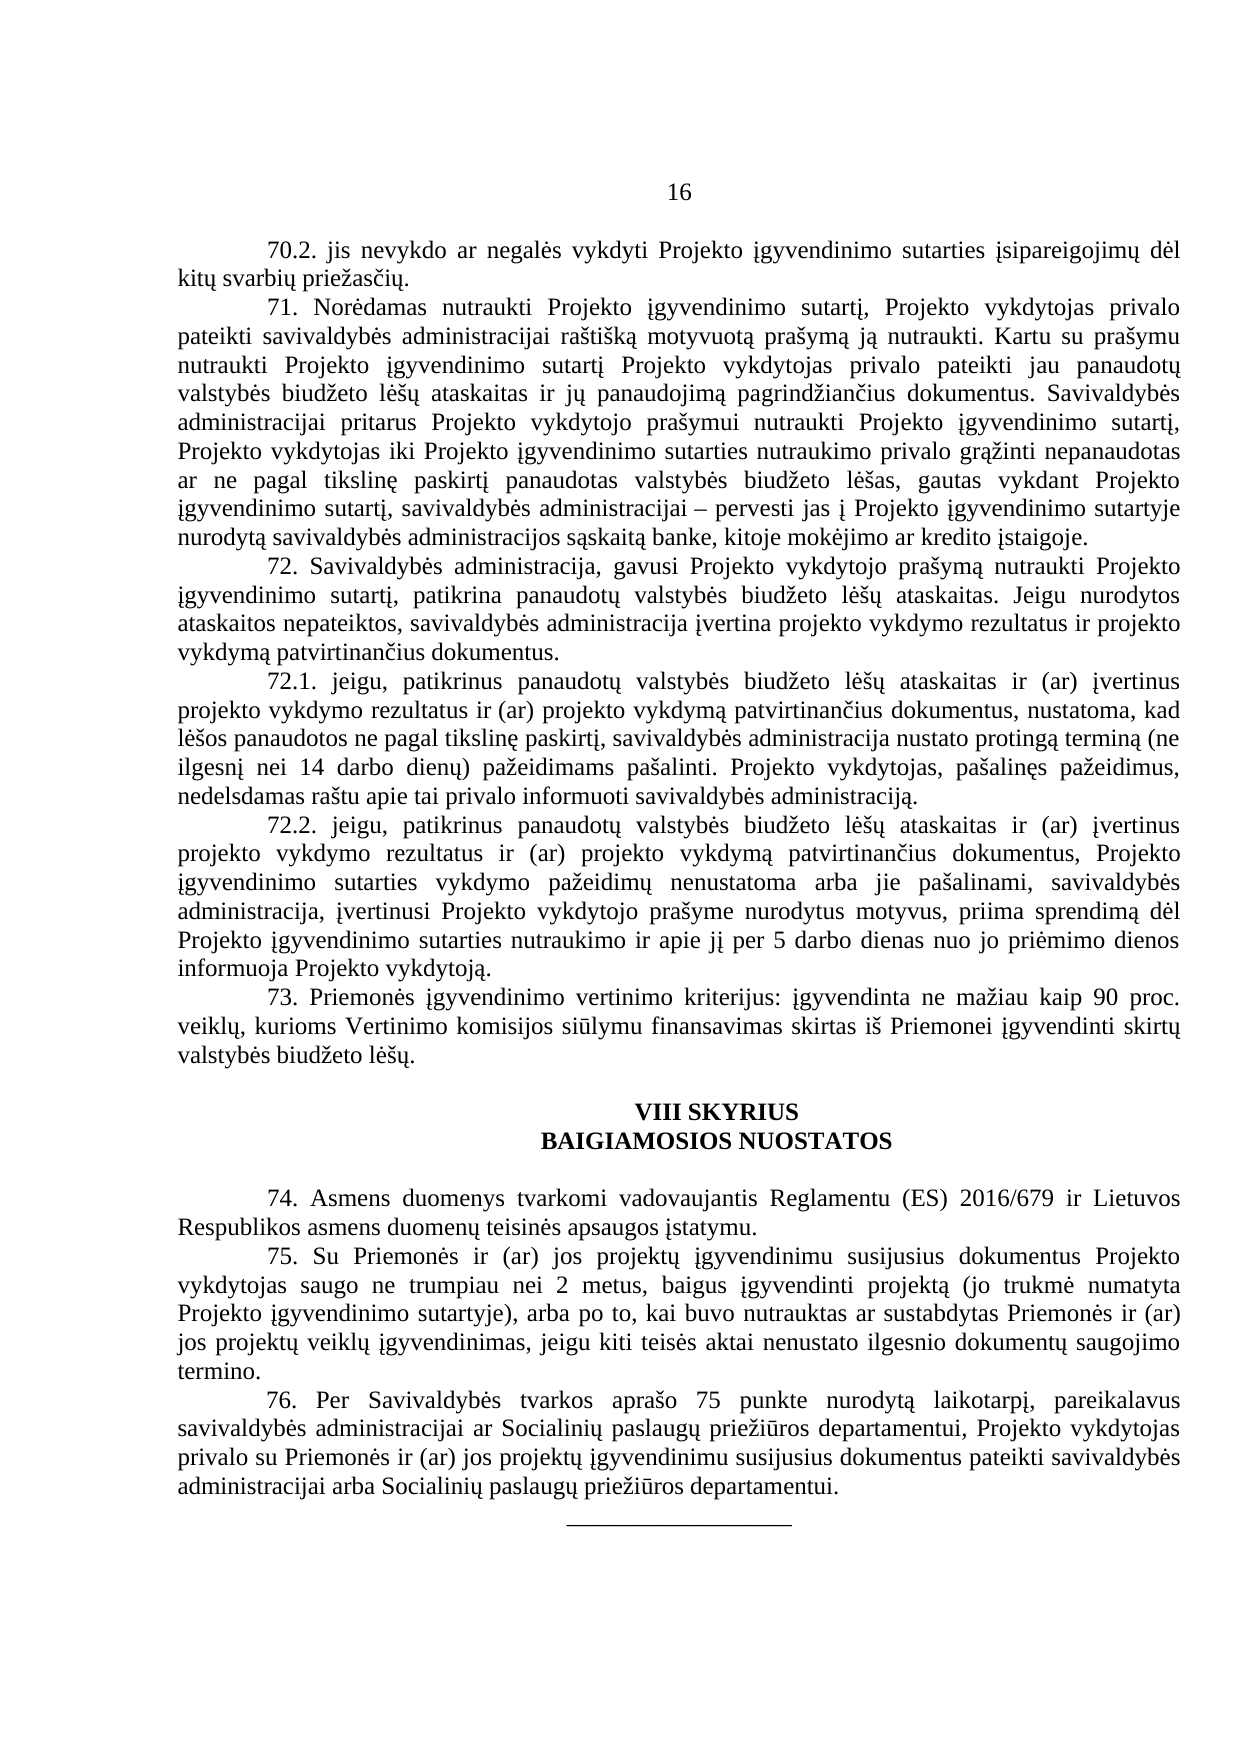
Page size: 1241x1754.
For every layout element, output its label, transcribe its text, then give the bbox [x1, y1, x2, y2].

text VIII SKYRIUS [252, 1097, 1181, 1126]
text __________________ [177, 1500, 1181, 1528]
text 76. Per Savivaldybės tvarkos aprašo 75 punkte nurodytą laikotarpį, pareikalavus savivaldybės administracijai ar Socialinių paslaugų priežiūros departamentui, Projekto vykdytojas privalo su Priemonės ir (ar) jos projektų įgyvendinimu susijusius dokumentus pateikti savivaldybės administracijai arba Socialinių paslaugų priežiūros departamentui. [177, 1385, 1181, 1500]
text 73. Priemonės įgyvendinimo vertinimo kriterijus: įgyvendinta ne mažiau kaip 90 proc. veiklų, kurioms Vertinimo komisijos siūlymu finansavimas skirtas iš Priemonei įgyvendinti skirtų valstybės biudžeto lėšų. [177, 982, 1181, 1068]
text BAIGIAMOSIOS NUOSTATOS [252, 1126, 1181, 1155]
text 71. Norėdamas nutraukti Projekto įgyvendinimo sutartį, Projekto vykdytojas privalo pateikti savivaldybės administracijai raštišką motyvuotą prašymą ją nutraukti. Kartu su prašymu nutraukti Projekto įgyvendinimo sutartį Projekto vykdytojas privalo pateikti jau panaudotų valstybės biudžeto lėšų ataskaitas ir jų panaudojimą pagrindžiančius dokumentus. Savivaldybės administracijai pritarus Projekto vykdytojo prašymui nutraukti Projekto įgyvendinimo sutartį, Projekto vykdytojas iki Projekto įgyvendinimo sutarties nutraukimo privalo grąžinti nepanaudotas ar ne pagal tikslinę paskirtį panaudotas valstybės biudžeto lėšas, gautas vykdant Projekto įgyvendinimo sutartį, savivaldybės administracijai – pervesti jas į Projekto įgyvendinimo sutartyje nurodytą savivaldybės administracijos sąskaitą banke, kitoje mokėjimo ar kredito įstaigoje. [177, 292, 1181, 551]
text 72.1. jeigu, patikrinus panaudotų valstybės biudžeto lėšų ataskaitas ir (ar) įvertinus projekto vykdymo rezultatus ir (ar) projekto vykdymą patvirtinančius dokumentus, nustatoma, kad lėšos panaudotos ne pagal tikslinę paskirtį, savivaldybės administracija nustato protingą terminą (ne ilgesnį nei 14 darbo dienų) pažeidimams pašalinti. Projekto vykdytojas, pašalinęs pažeidimus, nedelsdamas raštu apie tai privalo informuoti savivaldybės administraciją. [177, 666, 1181, 810]
text 75. Su Priemonės ir (ar) jos projektų įgyvendinimu susijusius dokumentus Projekto vykdytojas saugo ne trumpiau nei 2 metus, baigus įgyvendinti projektą (jo trukmė numatyta Projekto įgyvendinimo sutartyje), arba po to, kai buvo nutrauktas ar sustabdytas Priemonės ir (ar) jos projektų veiklų įgyvendinimas, jeigu kiti teisės aktai nenustato ilgesnio dokumentų saugojimo termino. [177, 1241, 1181, 1385]
text 72. Savivaldybės administracija, gavusi Projekto vykdytojo prašymą nutraukti Projekto įgyvendinimo sutartį, patikrina panaudotų valstybės biudžeto lėšų ataskaitas. Jeigu nurodytos ataskaitos nepateiktos, savivaldybės administracija įvertina projekto vykdymo rezultatus ir projekto vykdymą patvirtinančius dokumentus. [177, 551, 1181, 666]
text 72.2. jeigu, patikrinus panaudotų valstybės biudžeto lėšų ataskaitas ir (ar) įvertinus projekto vykdymo rezultatus ir (ar) projekto vykdymą patvirtinančius dokumentus, Projekto įgyvendinimo sutarties vykdymo pažeidimų nenustatoma arba jie pašalinami, savivaldybės administracija, įvertinusi Projekto vykdytojo prašyme nurodytus motyvus, priima sprendimą dėl Projekto įgyvendinimo sutarties nutraukimo ir apie jį per 5 darbo dienas nuo jo priėmimo dienos informuoja Projekto vykdytoją. [177, 810, 1181, 982]
text 70.2. jis nevykdo ar negalės vykdyti Projekto įgyvendinimo sutarties įsipareigojimų dėl kitų svarbių priežasčių. [177, 235, 1181, 292]
text 74. Asmens duomenys tvarkomi vadovaujantis Reglamentu (ES) 2016/679 ir Lietuvos Respublikos asmens duomenų teisinės apsaugos įstatymu. [177, 1183, 1181, 1241]
